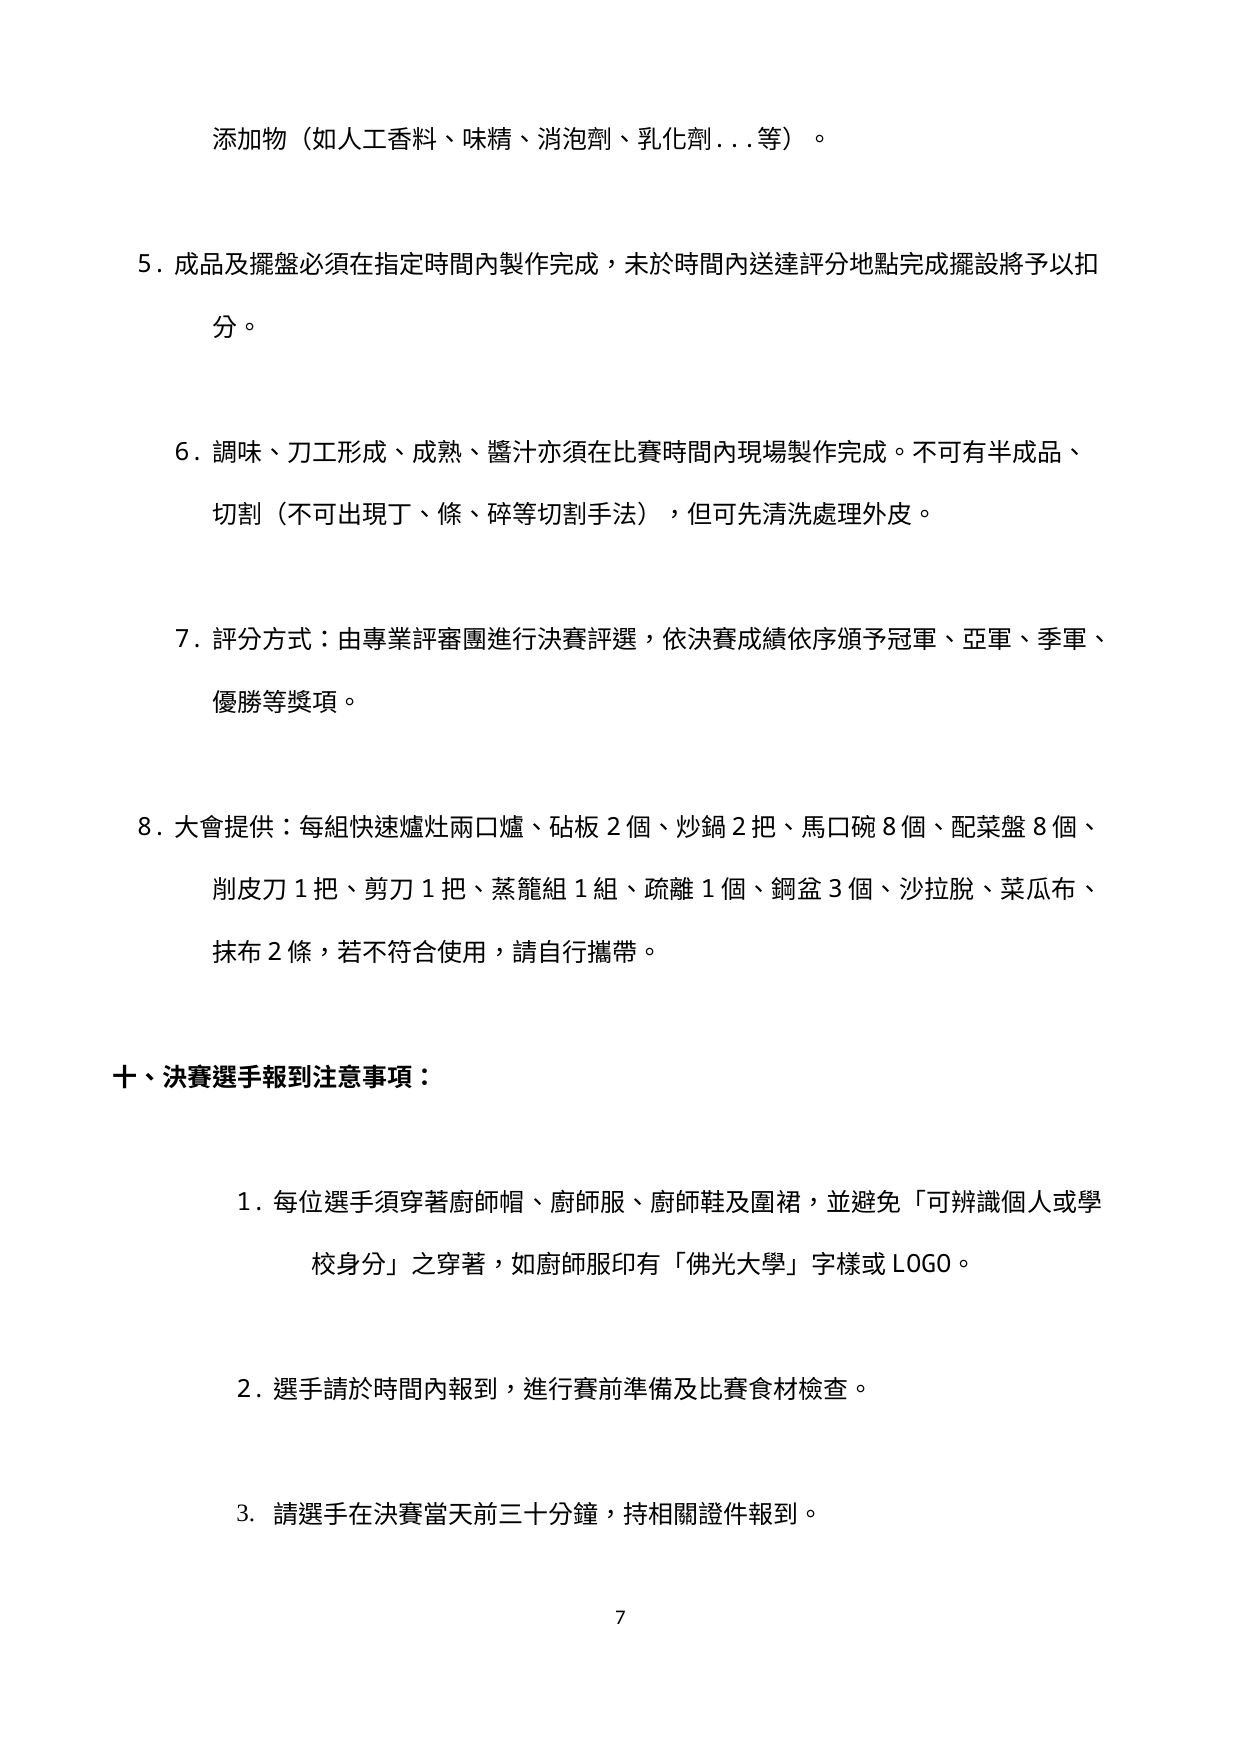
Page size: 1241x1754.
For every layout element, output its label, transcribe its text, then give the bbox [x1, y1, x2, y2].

text 十、決賽選手報到注意事項： [112, 1034, 1128, 1096]
list 大會提供：每組快速爐灶兩口爐、砧板2個、炒鍋2把、馬口碗8個、配菜盤8個、削皮刀1把、剪刀1把、蒸籠組1組、疏離1個、鋼盆3個、沙拉脫、菜瓜布、抹布2條，若不符合使用，請自行攜帶。 [137, 784, 1103, 971]
list 評分方式：由專業評審團進行決賽評選，依決賽成績依序頒予冠軍、亞軍、季軍、優勝等獎項。 [174, 596, 1103, 721]
list 添加物（如人工香料、味精、消泡劑、乳化劑...等）。 [137, 96, 1103, 159]
list 成品及擺盤必須在指定時間內製作完成，未於時間內送達評分地點完成擺設將予以扣分。 [137, 221, 1103, 346]
list 請選手在決賽當天前三十分鐘，持相關證件報到。 [236, 1471, 1103, 1534]
list 每位選手須穿著廚師帽、廚師服、廚師鞋及圍裙，並避免「可辨識個人或學校身分」之穿著，如廚師服印有「佛光大學」字樣或LOGO。 [236, 1159, 1103, 1284]
list 調味、刀工形成、成熟、醬汁亦須在比賽時間內現場製作完成。不可有半成品、切割（不可出現丁、條、碎等切割手法），但可先清洗處理外皮。 [174, 409, 1103, 534]
list 選手請於時間內報到，進行賽前準備及比賽食材檢查。 [236, 1346, 1103, 1409]
